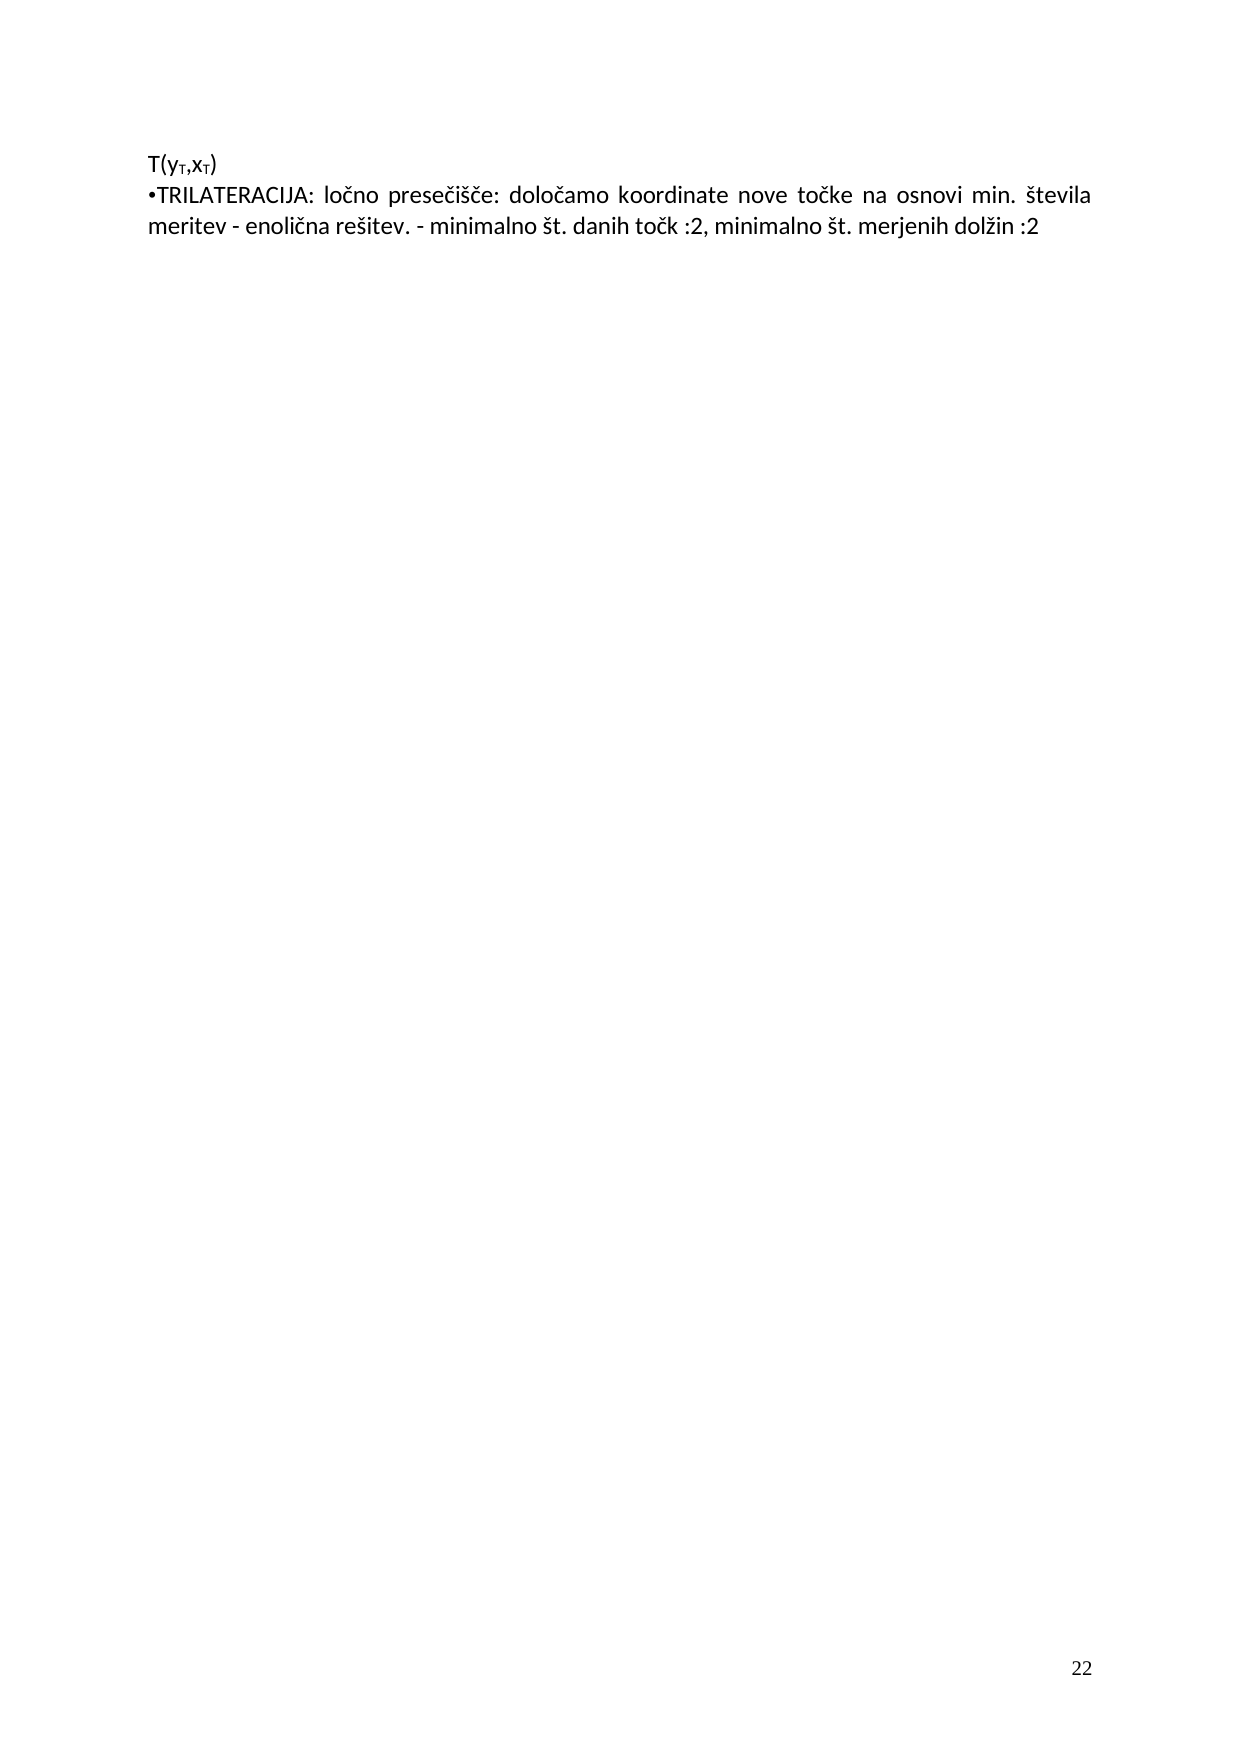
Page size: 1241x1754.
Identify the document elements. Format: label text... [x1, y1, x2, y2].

text T(yT,xT) [148, 148, 1093, 179]
text •TRILATERACIJA: ločno presečišče: določamo koordinate nove točke na osnovi min. števila meritev - enolična rešitev. - minimalno št. danih točk :2, minimalno št. merjenih dolžin :2 [148, 179, 1093, 241]
